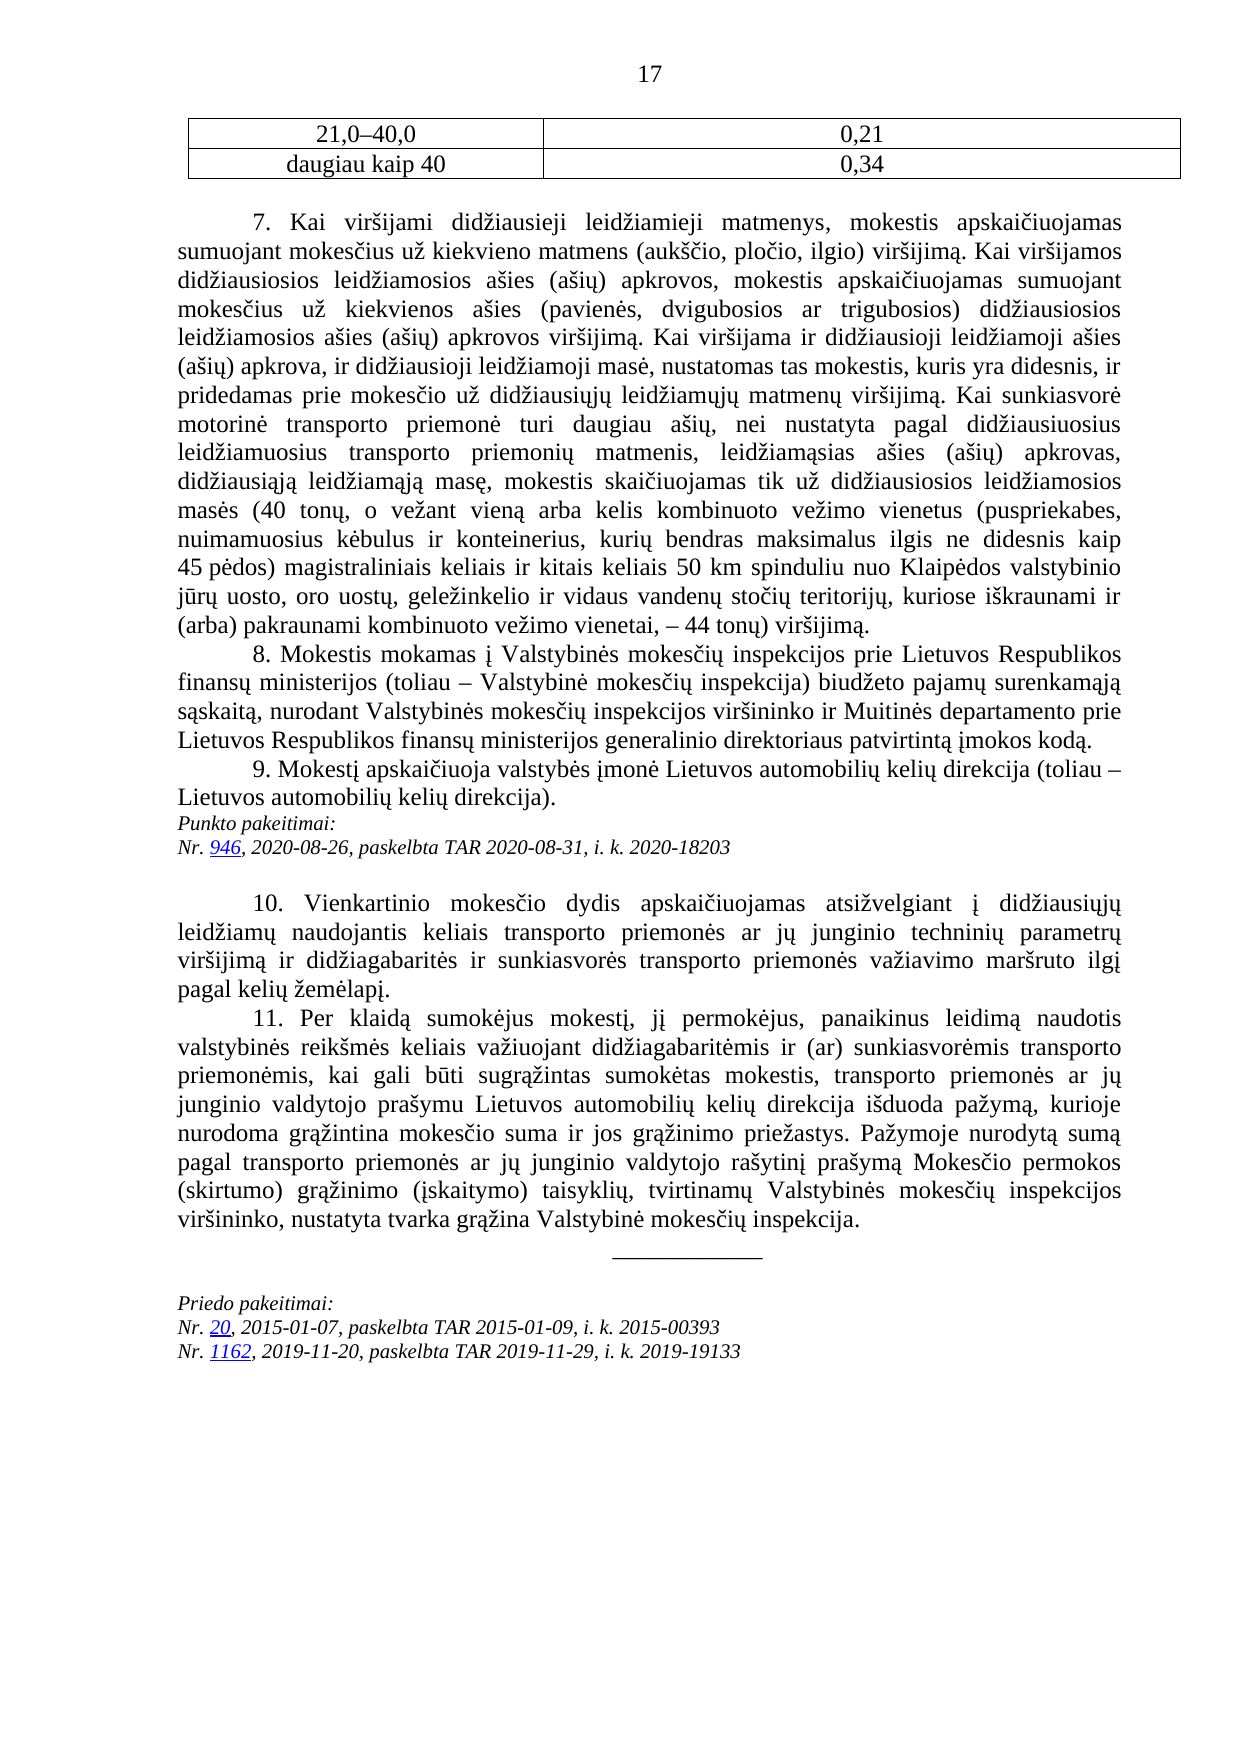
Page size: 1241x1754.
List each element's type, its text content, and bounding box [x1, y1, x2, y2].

text Nr. 946, 2020-08-26, paskelbta TAR 2020-08-31, i. k. 2020-18203 [177, 835, 1122, 859]
text 9. Mokestį apskaičiuoja valstybės įmonė Lietuvos automobilių kelių direkcija (toliau – Lietuvos automobilių kelių direkcija). [177, 754, 1122, 811]
text Punkto pakeitimai: [177, 811, 1122, 835]
text 7. Kai viršijami didžiausieji leidžiamieji matmenys, mokestis apskaičiuojamas sumuojant mokesčius už kiekvieno matmens (aukščio, pločio, ilgio) viršijimą. Kai viršijamos didžiausiosios leidžiamosios ašies (ašių) apkrovos, mokestis apskaičiuojamas sumuojant mokesčius už kiekvienos ašies (pavienės, dvigubosios ar trigubosios) didžiausiosios leidžiamosios ašies (ašių) apkrovos viršijimą. Kai viršijama ir didžiausioji leidžiamoji ašies (ašių) apkrova, ir didžiausioji leidžiamoji masė, nustatomas tas mokestis, kuris yra didesnis, ir pridedamas prie mokesčio už didžiausiųjų leidžiamųjų matmenų viršijimą. Kai sunkiasvorė motorinė transporto priemonė turi daugiau ašių, nei nustatyta pagal didžiausiuosius leidžiamuosius transporto priemonių matmenis, leidžiamąsias ašies (ašių) apkrovas, didžiausiąją leidžiamąją masę, mokestis skaičiuojamas tik už didžiausiosios leidžiamosios masės (40 tonų, o vežant vieną arba kelis kombinuoto vežimo vienetus (puspriekabes, nuimamuosius kėbulus ir konteinerius, kurių bendras maksimalus ilgis ne didesnis kaip 45 pėdos) magistraliniais keliais ir kitais keliais 50 km spinduliu nuo Klaipėdos valstybinio jūrų uosto, oro uostų, geležinkelio ir vidaus vandenų stočių teritorijų, kuriose iškraunami ir (arba) pakraunami kombinuoto vežimo vienetai, – 44 tonų) viršijimą. [177, 207, 1122, 639]
text 11. Per klaidą sumokėjus mokestį, jį permokėjus, panaikinus leidimą naudotis valstybinės reikšmės keliais važiuojant didžiagabaritėmis ir (ar) sunkiasvorėmis transporto priemonėmis, kai gali būti sugrąžintas sumokėtas mokestis, transporto priemonės ar jų junginio valdytojo prašymu Lietuvos automobilių kelių direkcija išduoda pažymą, kurioje nurodoma grąžintina mokesčio suma ir jos grąžinimo priežastys. Pažymoje nurodytą sumą pagal transporto priemonės ar jų junginio valdytojo rašytinį prašymą Mokesčio permokos (skirtumo) grąžinimo (įskaitymo) taisyklių, tvirtinamų Valstybinės mokesčių inspekcijos viršininko, nustatyta tvarka grąžina Valstybinė mokesčių inspekcija. [177, 1003, 1122, 1233]
text Nr. 20, 2015-01-07, paskelbta TAR 2015-01-09, i. k. 2015-00393 [177, 1315, 1122, 1339]
text ____________ [177, 1233, 1122, 1262]
table_cell 0,21 [544, 119, 1180, 148]
text 10. Vienkartinio mokesčio dydis apskaičiuojamas atsižvelgiant į didžiausiųjų leidžiamų naudojantis keliais transporto priemonės ar jų junginio techninių parametrų viršijimą ir didžiagabaritės ir sunkiasvorės transporto priemonės važiavimo maršruto ilgį pagal kelių žemėlapį. [177, 888, 1122, 1003]
text Priedo pakeitimai: [177, 1291, 1122, 1315]
table_cell 0,34 [544, 149, 1180, 178]
table_cell 21,0–40,0 [189, 119, 543, 148]
table_cell daugiau kaip 40 [189, 149, 543, 178]
text 8. Mokestis mokamas į Valstybinės mokesčių inspekcijos prie Lietuvos Respublikos finansų ministerijos (toliau – Valstybinė mokesčių inspekcija) biudžeto pajamų surenkamąją sąskaitą, nurodant Valstybinės mokesčių inspekcijos viršininko ir Muitinės departamento prie Lietuvos Respublikos finansų ministerijos generalinio direktoriaus patvirtintą įmokos kodą. [177, 639, 1122, 754]
text Nr. 1162, 2019-11-20, paskelbta TAR 2019-11-29, i. k. 2019-19133 [177, 1339, 1122, 1363]
